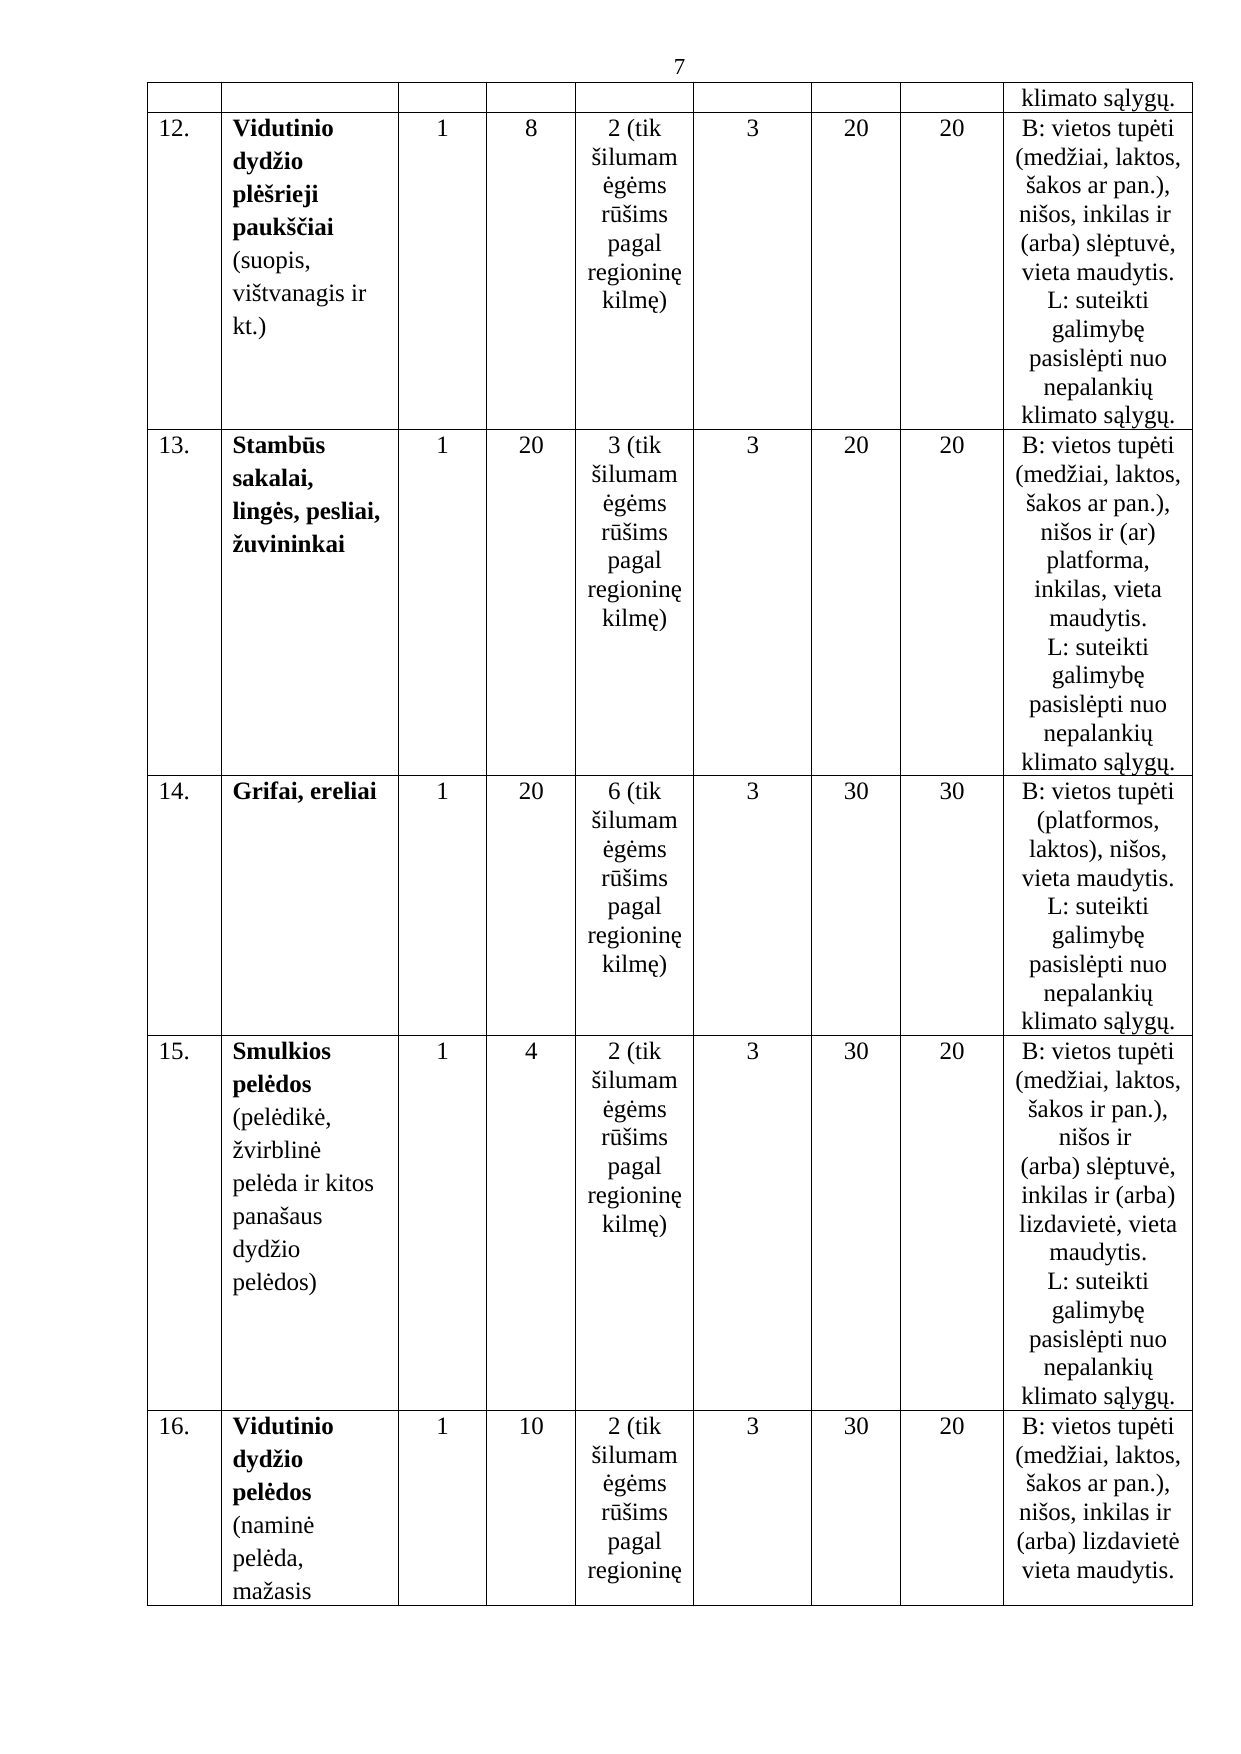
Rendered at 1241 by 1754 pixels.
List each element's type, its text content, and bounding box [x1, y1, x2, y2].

table_cell 2 (tik šilumamėgėms rūšims pagal regioninę kilmę) [576, 1036, 693, 1410]
table_cell 2 (tik šilumamėgėms rūšims pagal regioninę [576, 1411, 693, 1605]
table_cell [694, 83, 811, 112]
table_cell 3 [694, 776, 811, 1035]
table_cell [399, 83, 486, 112]
table_cell 4 [487, 1036, 575, 1410]
table_cell 13. [148, 430, 221, 775]
table_cell Stambūs sakalai, lingės, pesliai, žuvininkai [222, 430, 398, 775]
table_cell 14. [148, 776, 221, 1035]
table_cell 1 [399, 430, 486, 775]
table_cell 3 (tik šilumamėgėms rūšims pagal regioninę kilmę) [576, 430, 693, 775]
table_cell 20 [901, 113, 1003, 429]
table_cell 3 [694, 430, 811, 775]
table_cell [148, 83, 221, 112]
table_cell 1 [399, 113, 486, 429]
table_cell 1 [399, 776, 486, 1035]
table_cell B: vietos tupėti (medžiai, laktos, šakos ar pan.), nišos, inkilas ir (arba) slėptuvė, vieta maudytis. L: suteikti galimybę pasislėpti nuo nepalankių klimato sąlygų. [1004, 113, 1192, 429]
table_cell 8 [487, 113, 575, 429]
table_cell 20 [812, 113, 900, 429]
table_cell 3 [694, 1036, 811, 1410]
table_cell Vidutinio dydžio pelėdos (naminė pelėda, mažasis [222, 1411, 398, 1605]
table_cell Vidutinio dydžio plėšrieji paukščiai (suopis, vištvanagis ir kt.) [222, 113, 398, 429]
table_cell [222, 83, 398, 112]
table_cell 1 [399, 1411, 486, 1605]
table_cell klimato sąlygų. [1004, 83, 1192, 112]
table_cell 20 [901, 430, 1003, 775]
table_cell 30 [901, 776, 1003, 1035]
table_cell 1 [399, 1036, 486, 1410]
table_cell [576, 83, 693, 112]
table_cell 20 [901, 1411, 1003, 1605]
table_cell 3 [694, 113, 811, 429]
table_cell 30 [812, 1411, 900, 1605]
table_cell [487, 83, 575, 112]
table_cell 20 [901, 1036, 1003, 1410]
table_cell Smulkios pelėdos (pelėdikė, žvirblinė pelėda ir kitos panašaus dydžio pelėdos) [222, 1036, 398, 1410]
table_cell B: vietos tupėti (medžiai, laktos, šakos ar pan.), nišos, inkilas ir (arba) lizdavietė vieta maudytis. [1004, 1411, 1192, 1605]
table_cell [812, 83, 900, 112]
table_cell B: vietos tupėti (medžiai, laktos, šakos ar pan.), nišos ir (ar) platforma, inkilas, vieta maudytis. L: suteikti galimybę pasislėpti nuo nepalankių klimato sąlygų. [1004, 430, 1192, 775]
table_cell 6 (tik šilumamėgėms rūšims pagal regioninę kilmę) [576, 776, 693, 1035]
table_cell [901, 83, 1003, 112]
table_cell 16. [148, 1411, 221, 1605]
table_cell 30 [812, 1036, 900, 1410]
table_cell Grifai, ereliai [222, 776, 398, 1035]
table_cell 10 [487, 1411, 575, 1605]
table_cell 12. [148, 113, 221, 429]
table_cell 15. [148, 1036, 221, 1410]
table_cell 20 [812, 430, 900, 775]
table_cell B: vietos tupėti (platformos, laktos), nišos, vieta maudytis. L: suteikti galimybę pasislėpti nuo nepalankių klimato sąlygų. [1004, 776, 1192, 1035]
table_cell 20 [487, 776, 575, 1035]
table_cell 20 [487, 430, 575, 775]
table_cell 30 [812, 776, 900, 1035]
table_cell 2 (tik šilumamėgėms rūšims pagal regioninę kilmę) [576, 113, 693, 429]
table_cell 3 [694, 1411, 811, 1605]
table_cell B: vietos tupėti (medžiai, laktos, šakos ir pan.), nišos ir (arba) slėptuvė, inkilas ir (arba) lizdavietė, vieta maudytis. L: suteikti galimybę pasislėpti nuo nepalankių klimato sąlygų. [1004, 1036, 1192, 1410]
